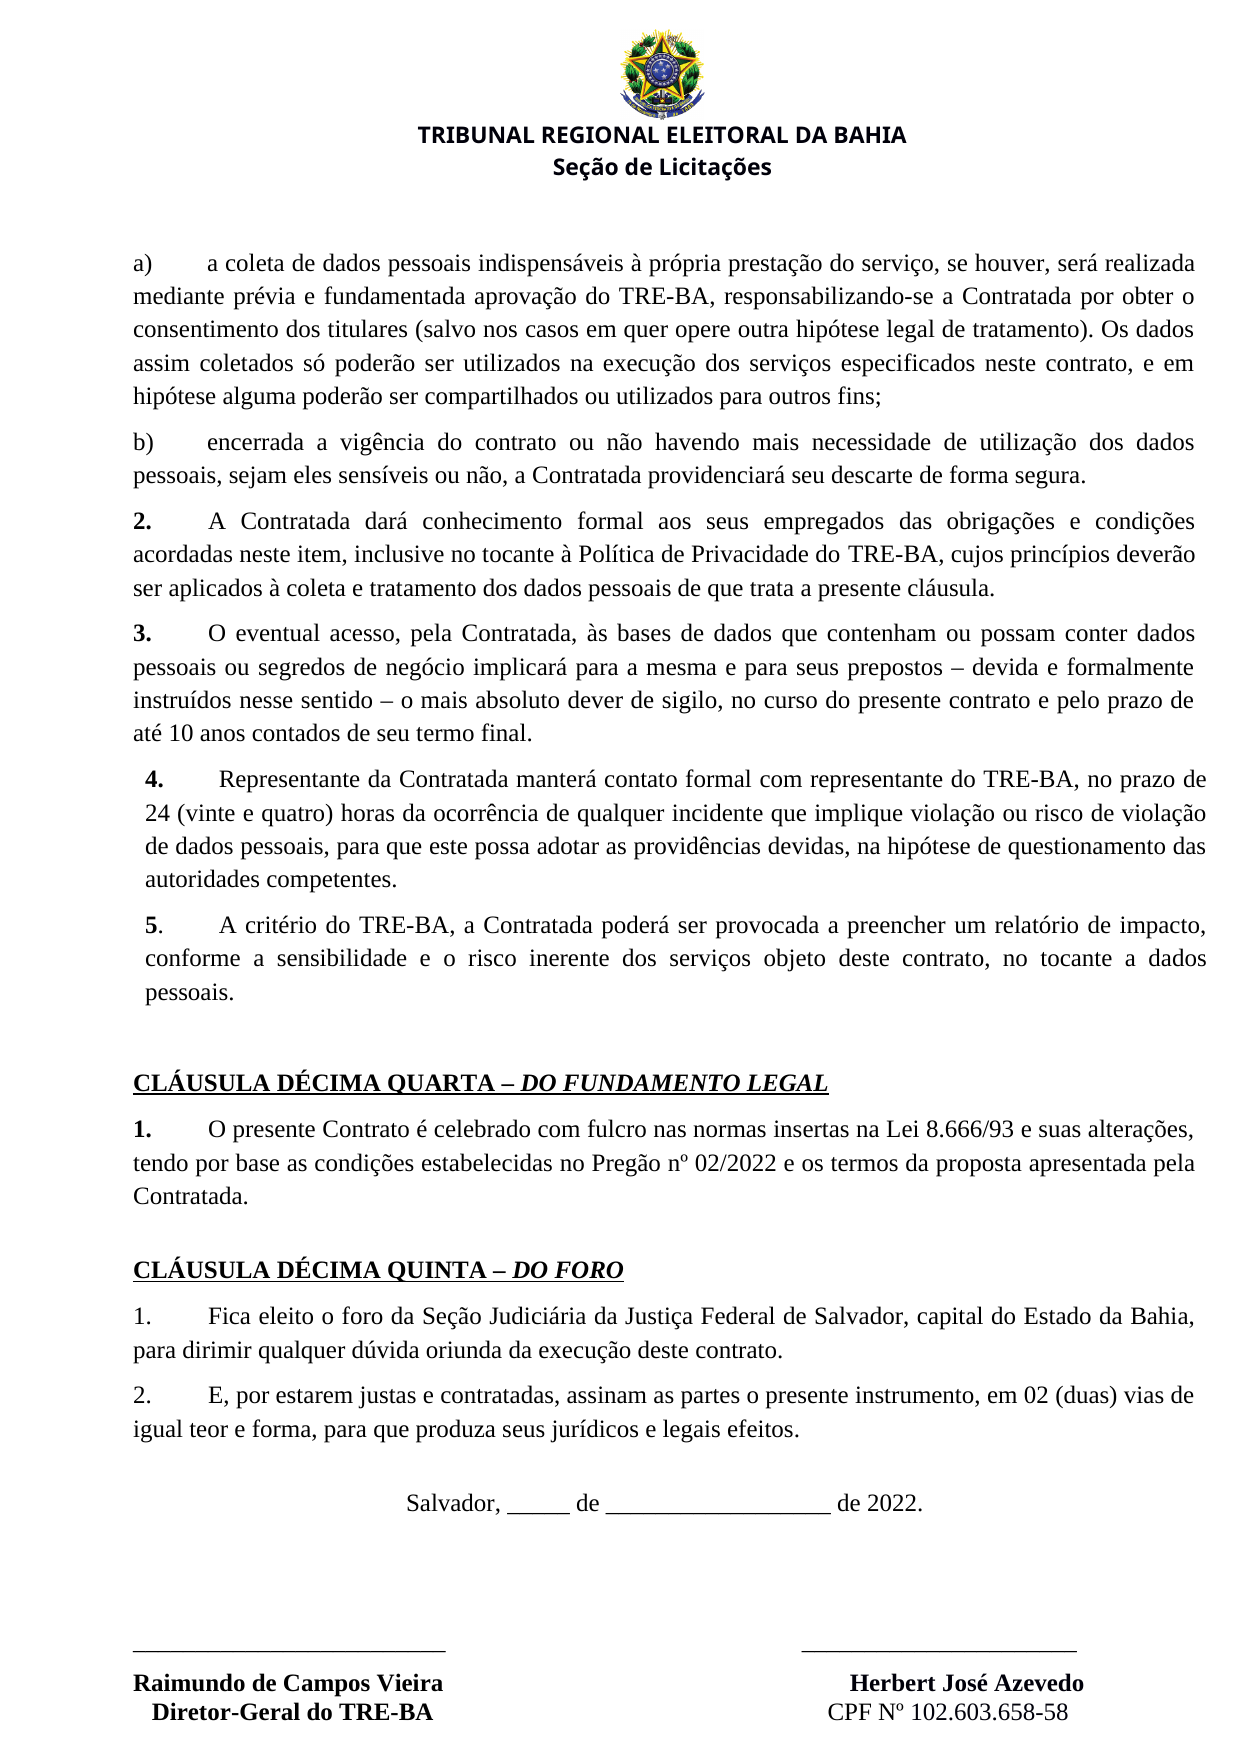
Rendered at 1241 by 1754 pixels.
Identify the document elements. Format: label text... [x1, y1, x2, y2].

text Raimundo de Campos Vieira Herbert José Azevedo Diretor-Geral do TRE-BA CPF Nº 102.603.658-58 [133, 1668, 1193, 1726]
text 3. O eventual acesso, pela Contratada, às bases de dados que contenham ou possam conter dados pessoais ou segredos de negócio implicará para a mesma e para seus prepostos – devida e formalmente instruídos nesse sentido – o mais absoluto dever de sigilo, no curso do presente contrato e pelo prazo de até 10 anos contados de seu termo final. [133, 615, 1196, 748]
text CLÁUSULA DÉCIMA QUARTA – DO FUNDAMENTO LEGAL [133, 1065, 1196, 1098]
text 1. Fica eleito o foro da Seção Judiciária da Justiça Federal de Salvador, capital do Estado da Bahia, para dirimir qualquer dúvida oriunda da execução deste contrato. [133, 1298, 1196, 1365]
table_cell 5. A critério do TRE-BA, a Contratada poderá ser provocada a preencher um relatório de impacto, conforme a sensibilidade e o risco inerente dos serviços objeto deste contrato, no tocante a dados pessoais. [133, 907, 1219, 1065]
text 1. O presente Contrato é celebrado com fulcro nas normas insertas na Lei 8.666/93 e suas alterações, tendo por base as condições estabelecidas no Pregão nº 02/2022 e os termos da proposta apresentada pela Contratada. [133, 1111, 1196, 1211]
text 2. E, por estarem justas e contratadas, assinam as partes o presente instrumento, em 02 (duas) vias de igual teor e forma, para que produza seus jurídicos e legais efeitos. [133, 1377, 1196, 1444]
text a) a coleta de dados pessoais indispensáveis à própria prestação do serviço, se houver, será realizada mediante prévia e fundamentada aprovação do TRE-BA, responsabilizando-se a Contratada por obter o consentimento dos titulares (salvo nos casos em quer opere outra hipótese legal de tratamento). Os dados assim coletados só poderão ser utilizados na execução dos serviços especificados neste contrato, e em hipótese alguma poderão ser compartilhados ou utilizados para outros fins; [133, 244, 1196, 411]
text _________________________ ______________________ [133, 1623, 1196, 1656]
text b) encerrada a vigência do contrato ou não havendo mais necessidade de utilização dos dados pessoais, sejam eles sensíveis ou não, a Contratada providenciará seu descarte de forma segura. [133, 423, 1196, 490]
text CLÁUSULA DÉCIMA QUINTA – DO FORO [133, 1252, 1196, 1286]
text Salvador, _____ de __________________ de 2022. [133, 1485, 1196, 1518]
text 2. A Contratada dará conhecimento formal aos seus empregados das obrigações e condições acordadas neste item, inclusive no tocante à Política de Privacidade do TRE-BA, cujos princípios deverão ser aplicados à coleta e tratamento dos dados pessoais de que trata a presente cláusula. [133, 503, 1196, 603]
table_header 4. Representante da Contratada manterá contato formal com representante do TRE-BA, no prazo de 24 (vinte e quatro) horas da ocorrência de qualquer incidente que implique violação ou risco de violação de dados pessoais, para que este possa adotar as providências devidas, na hipótese de questionamento das autoridades competentes. [133, 761, 1219, 907]
